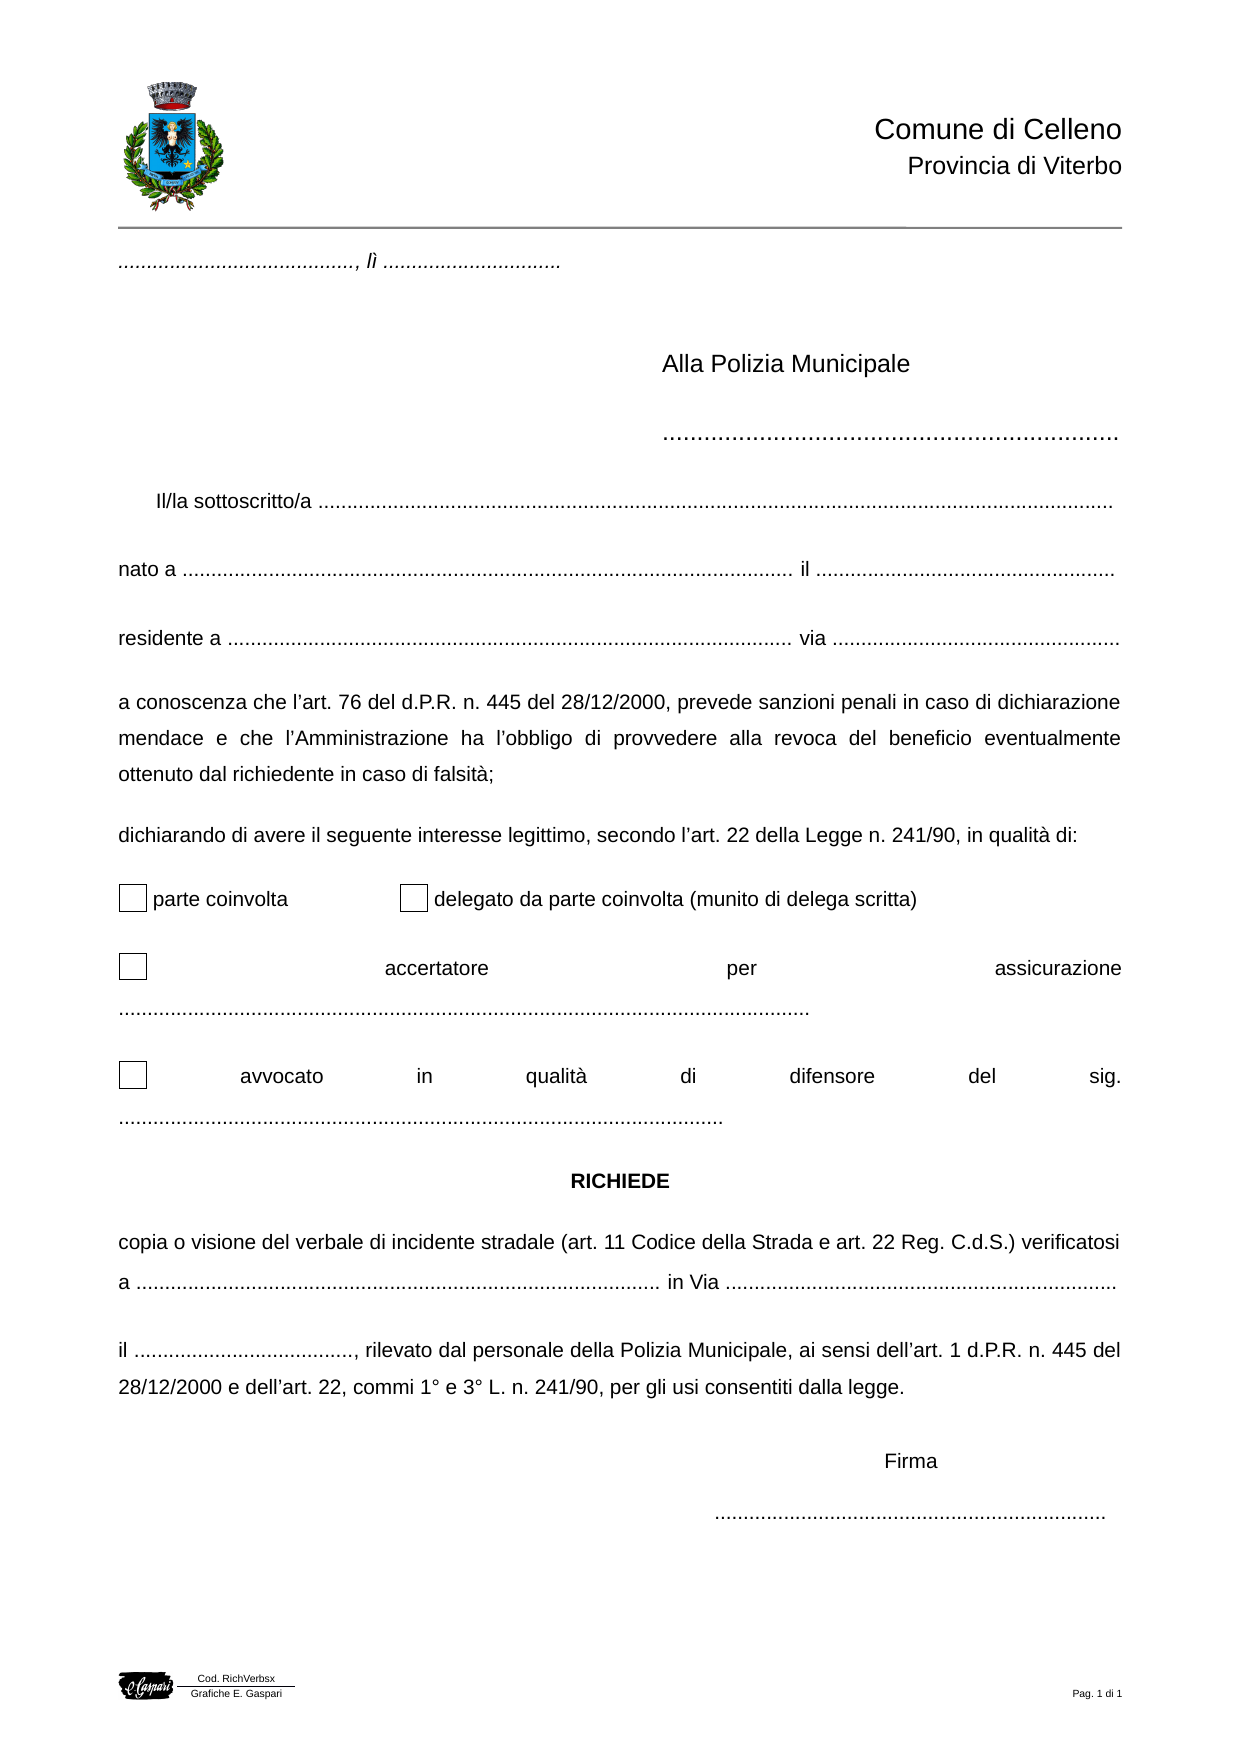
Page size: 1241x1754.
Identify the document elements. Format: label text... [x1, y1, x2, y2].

text Alla Polizia Municipale [118, 349, 1122, 378]
picture [118, 1671, 174, 1700]
text nato a .......................................................................................................... il .................................................... [118, 553, 1122, 582]
text parte coinvolta delegato da parte coinvolta (munito di delega scritta) [118, 883, 1122, 912]
picture [122, 82, 224, 213]
text Firma [699, 1448, 1122, 1472]
text avvocato in qualità di difensore del sig. ......................................................................................................... [118, 1060, 1122, 1130]
text Il/la sottoscritto/a .......................................................................................................................................... [118, 485, 1122, 514]
text Comune di Celleno [224, 112, 1122, 146]
text copia o visione del verbale di incidente stradale (art. 11 Codice della Strada e art. 22 Reg. C.d.S.) verificatosi a ........................................................................................... in Via .................................................................... [118, 1230, 1122, 1295]
text ........................................., lì ............................... [118, 245, 1122, 274]
text .................................................................. [118, 417, 1122, 446]
text RICHIEDE [118, 1169, 1122, 1193]
text .................................................................... [699, 1496, 1122, 1525]
text il ......................................, rilevato dal personale della Polizia Municipale, ai sensi dell’art. 1 d.P.R. n. 445 del 28/12/2000 e dell’art. 22, commi 1° e 3° L. n. 241/90, per gli usi consentiti dalla legge. [118, 1334, 1122, 1399]
text dichiarando di avere il seguente interesse legittimo, secondo l’art. 22 della Legge n. 241/90, in qualità di: [118, 822, 1122, 846]
text residente a .................................................................................................. via .................................................. [118, 622, 1122, 650]
text accertatore per assicurazione ........................................................................................................................ [118, 952, 1122, 1021]
text a conoscenza che l’art. 76 del d.P.R. n. 445 del 28/12/2000, prevede sanzioni penali in caso di dichiarazione mendace e che l’Amministrazione ha l’obbligo di provvedere alla revoca del beneficio eventualmente ottenuto dal richiedente in caso di falsità; [118, 690, 1122, 786]
text Provincia di Viterbo [224, 151, 1122, 180]
